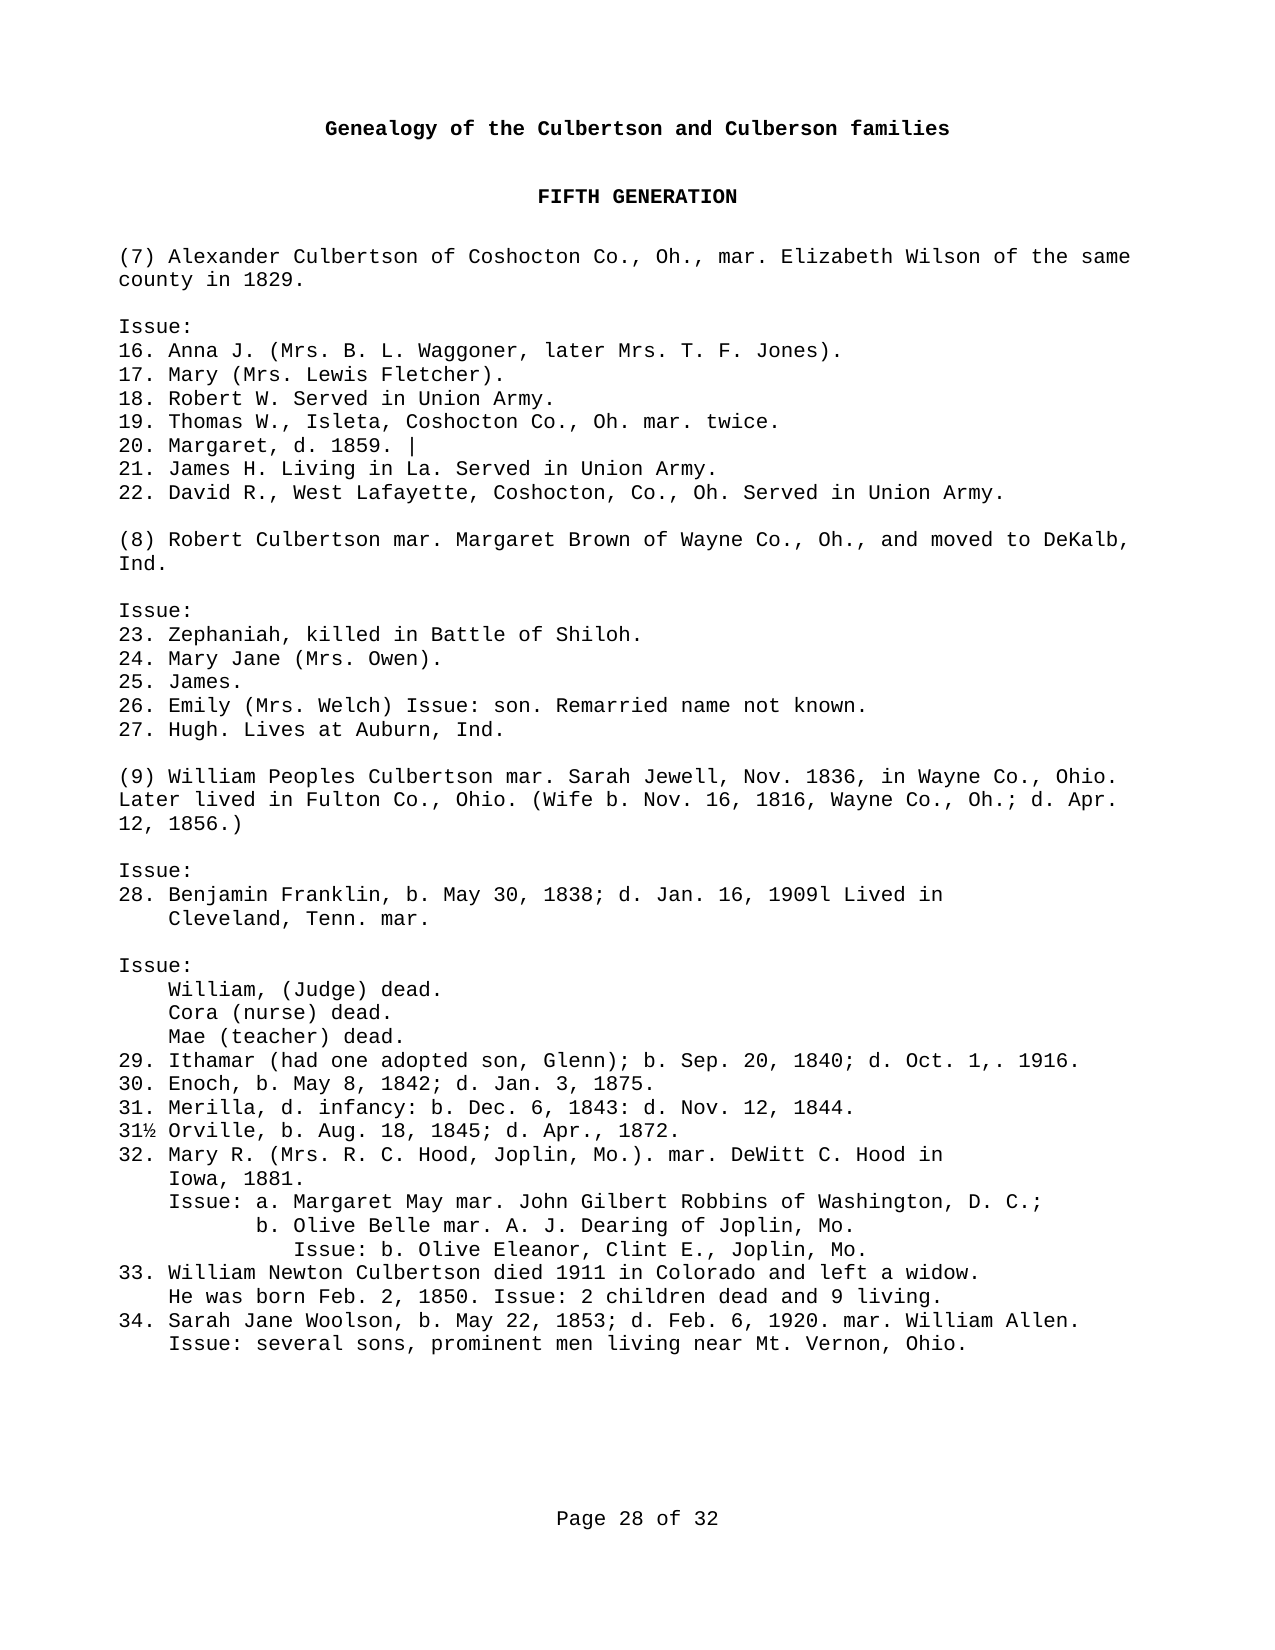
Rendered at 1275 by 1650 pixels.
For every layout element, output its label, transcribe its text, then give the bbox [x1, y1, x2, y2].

text Issue: [118, 600, 1157, 624]
text Cora (nurse) dead. [118, 1002, 1157, 1026]
text Cleveland, Tenn. mar. [118, 908, 1157, 931]
text (8) Robert Culbertson mar. Margaret Brown of Wayne Co., Oh., and moved to DeKalb, Ind. [118, 529, 1157, 577]
text 18. Robert W. Served in Union Army. [118, 387, 1157, 411]
text 21. James H. Living in La. Served in Union Army. [118, 458, 1157, 482]
text 17. Mary (Mrs. Lewis Fletcher). [118, 364, 1157, 387]
text 22. David R., West Lafayette, Coshocton, Co., Oh. Served in Union Army. [118, 482, 1157, 506]
text 23. Zephaniah, killed in Battle of Shiloh. [118, 624, 1157, 648]
text b. Olive Belle mar. A. J. Dearing of Joplin, Mo. [118, 1215, 1157, 1239]
text 29. Ithamar (had one adopted son, Glenn); b. Sep. 20, 1840; d. Oct. 1,. 1916. [118, 1049, 1157, 1073]
text He was born Feb. 2, 1850. Issue: 2 children dead and 9 living. [118, 1286, 1157, 1310]
text Issue: a. Margaret May mar. John Gilbert Robbins of Washington, D. C.; [118, 1191, 1157, 1215]
text Issue: [118, 860, 1157, 884]
text 16. Anna J. (Mrs. B. L. Waggoner, later Mrs. T. F. Jones). [118, 340, 1157, 364]
subtitle FIFTH GENERATION [118, 186, 1157, 209]
text 28. Benjamin Franklin, b. May 30, 1838; d. Jan. 16, 1909l Lived in [118, 884, 1157, 908]
text 30. Enoch, b. May 8, 1842; d. Jan. 3, 1875. [118, 1073, 1157, 1097]
text Issue: b. Olive Eleanor, Clint E., Joplin, Mo. [118, 1239, 1157, 1262]
text (7) Alexander Culbertson of Coshocton Co., Oh., mar. Elizabeth Wilson of the same county in 1829. [118, 246, 1157, 293]
text 27. Hugh. Lives at Auburn, Ind. [118, 718, 1157, 742]
text (9) William Peoples Culbertson mar. Sarah Jewell, Nov. 1836, in Wayne Co., Ohio. Later lived in Fulton Co., Ohio. (Wife b. Nov. 16, 1816, Wayne Co., Oh.; d. Apr. 12, 1856.) [118, 766, 1157, 837]
text Issue: several sons, prominent men living near Mt. Vernon, Ohio. [118, 1333, 1157, 1357]
text Iowa, 1881. [118, 1168, 1157, 1191]
text 24. Mary Jane (Mrs. Owen). [118, 648, 1157, 671]
text 31½ Orville, b. Aug. 18, 1845; d. Apr., 1872. [118, 1121, 1157, 1144]
text 31. Merilla, d. infancy: b. Dec. 6, 1843: d. Nov. 12, 1844. [118, 1097, 1157, 1121]
text Mae (teacher) dead. [118, 1026, 1157, 1049]
text 25. James. [118, 671, 1157, 695]
text William, (Judge) dead. [118, 979, 1157, 1002]
text Issue: [118, 955, 1157, 979]
text 33. William Newton Culbertson died 1911 in Colorado and left a widow. [118, 1262, 1157, 1286]
text Issue: [118, 317, 1157, 340]
text 32. Mary R. (Mrs. R. C. Hood, Joplin, Mo.). mar. DeWitt C. Hood in [118, 1144, 1157, 1168]
text 34. Sarah Jane Woolson, b. May 22, 1853; d. Feb. 6, 1920. mar. William Allen. [118, 1310, 1157, 1333]
text 26. Emily (Mrs. Welch) Issue: son. Remarried name not known. [118, 695, 1157, 718]
text 19. Thomas W., Isleta, Coshocton Co., Oh. mar. twice. [118, 411, 1157, 435]
text 20. Margaret, d. 1859. | [118, 435, 1157, 458]
